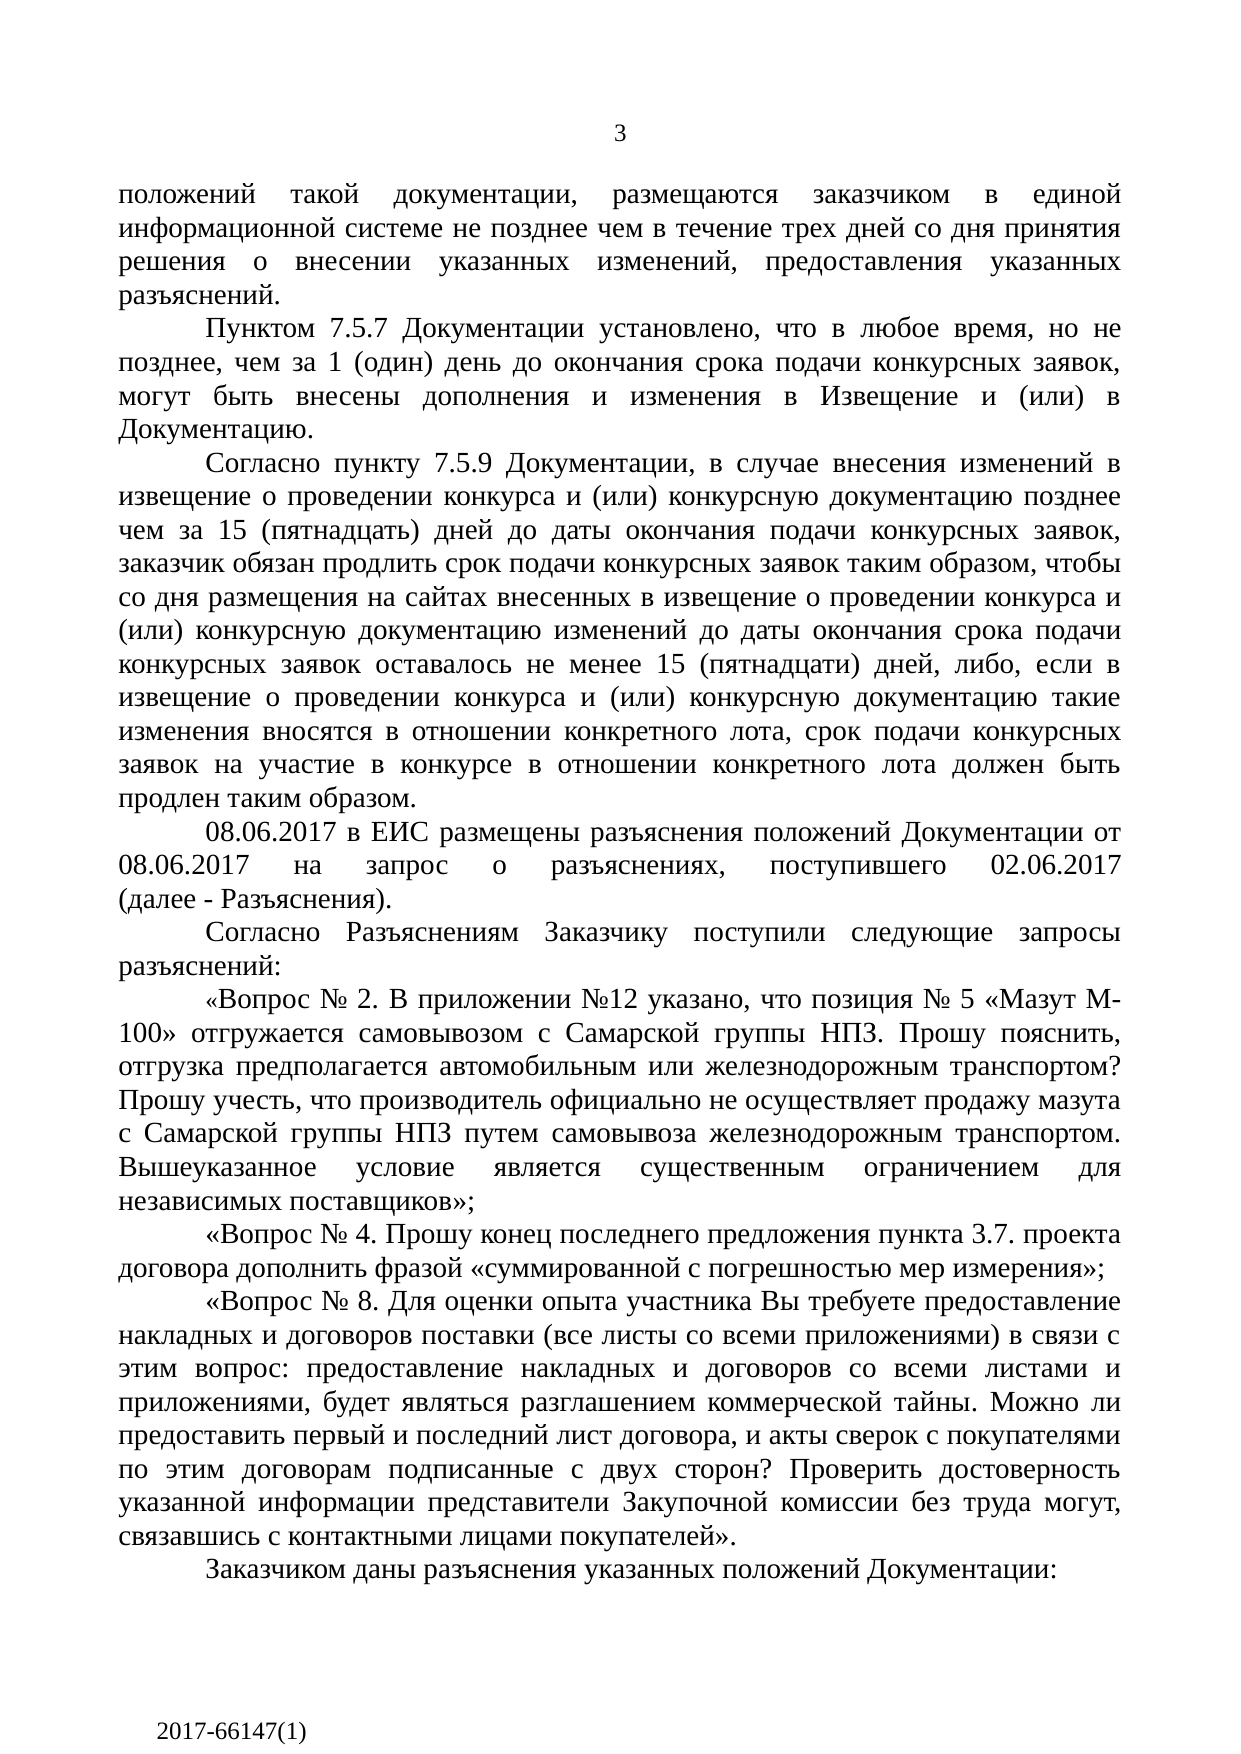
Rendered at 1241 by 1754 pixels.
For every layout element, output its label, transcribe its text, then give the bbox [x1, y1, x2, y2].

text Согласно Разъяснениям Заказчику поступили следующие запросы разъяснений: [118, 914, 1122, 981]
text «Вопрос № 2. В приложении №12 указано, что позиция № 5 «Мазут М-100» отгружается самовывозом с Самарской группы НПЗ. Прошу пояснить, отгрузка предполагается автомобильным или железнодорожным транспортом? Прошу учесть, что производитель официально не осуществляет продажу мазута с Самарской группы НПЗ путем самовывоза железнодорожным транспортом. Вышеуказанное условие является существенным ограничением для независимых поставщиков»; [118, 981, 1122, 1216]
text Пунктом 7.5.7 Документации установлено, что в любое время, но не позднее, чем за 1 (один) день до окончания срока подачи конкурсных заявок, могут быть внесены дополнения и изменения в Извещение и (или) в Документацию. [118, 311, 1122, 445]
text «Вопрос № 4. Прошу конец последнего предложения пункта 3.7. проекта договора дополнить фразой «суммированной с погрешностью мер измерения»; [118, 1216, 1122, 1283]
text положений такой документации, размещаются заказчиком в единой информационной системе не позднее чем в течение трех дней со дня принятия решения о внесении указанных изменений, предоставления указанных разъяснений. [118, 176, 1122, 311]
text Согласно пункту 7.5.9 Документации, в случае внесения изменений в извещение о проведении конкурса и (или) конкурсную документацию позднее чем за 15 (пятнадцать) дней до даты окончания подачи конкурсных заявок, заказчик обязан продлить срок подачи конкурсных заявок таким образом, чтобы со дня размещения на сайтах внесенных в извещение о проведении конкурса и (или) конкурсную документацию изменений до даты окончания срока подачи конкурсных заявок оставалось не менее 15 (пятнадцати) дней, либо, если в извещение о проведении конкурса и (или) конкурсную документацию такие изменения вносятся в отношении конкретного лота, срок подачи конкурсных заявок на участие в конкурсе в отношении конкретного лота должен быть продлен таким образом. [118, 445, 1122, 814]
text Заказчиком даны разъяснения указанных положений Документации: [118, 1552, 1122, 1585]
text «Вопрос № 8. Для оценки опыта участника Вы требуете предоставление накладных и договоров поставки (все листы со всеми приложениями) в связи с этим вопрос: предоставление накладных и договоров со всеми листами и приложениями, будет являться разглашением коммерческой тайны. Можно ли предоставить первый и последний лист договора, и акты сверок с покупателями по этим договорам подписанные с двух сторон? Проверить достоверность указанной информации представители Закупочной комиссии без труда могут, связавшись с контактными лицами покупателей». [118, 1283, 1122, 1552]
text 08.06.2017 в ЕИС размещены разъяснения положений Документации от 08.06.2017 на запрос о разъяснениях, поступившего 02.06.2017 (далее - Разъяснения). [118, 814, 1122, 914]
